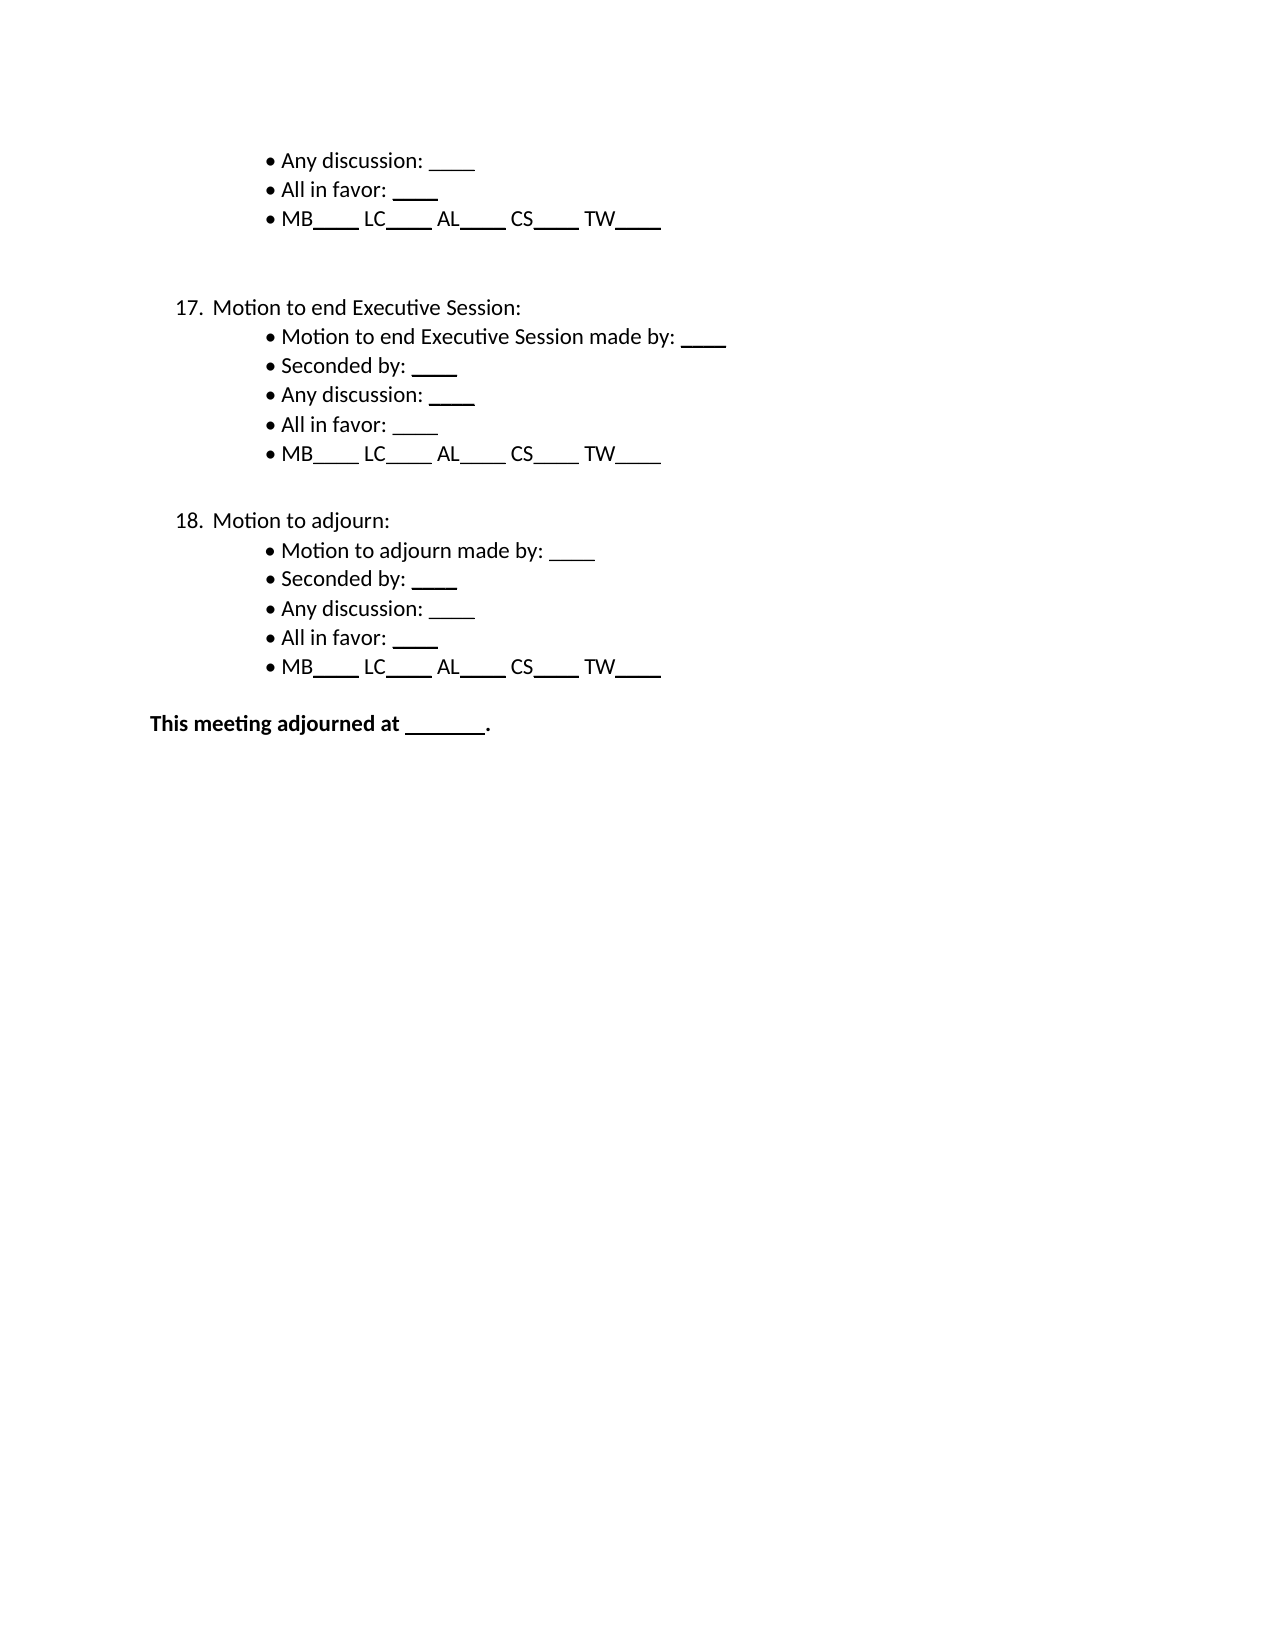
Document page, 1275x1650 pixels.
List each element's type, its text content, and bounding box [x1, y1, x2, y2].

list Any discussion: ____ [264, 381, 1108, 409]
list Seconded by: ____ [264, 564, 1108, 593]
list All in favor: ____ [264, 410, 1108, 438]
list Motion to adjourn: [175, 507, 1108, 535]
list Motion to end Executive Session made by: ____ [264, 322, 1108, 351]
list Seconded by: ____ [264, 351, 1108, 379]
list Any discussion: ____ [264, 594, 1108, 622]
list Motion to adjourn made by: ____ [264, 536, 1108, 564]
list MB____ LC____ AL____ CS____ TW____ [264, 204, 1108, 232]
list Any discussion: ____ [264, 146, 1108, 174]
list MB____ LC____ AL____ CS____ TW____ [264, 652, 1108, 680]
list MB____ LC____ AL____ CS____ TW____ [264, 439, 1108, 467]
subtitle Motion to end Executive Session: [175, 293, 1108, 321]
list All in favor: ____ [264, 623, 1108, 651]
text This meeting adjourned at . [150, 709, 1108, 737]
list All in favor: ____ [264, 175, 1108, 203]
